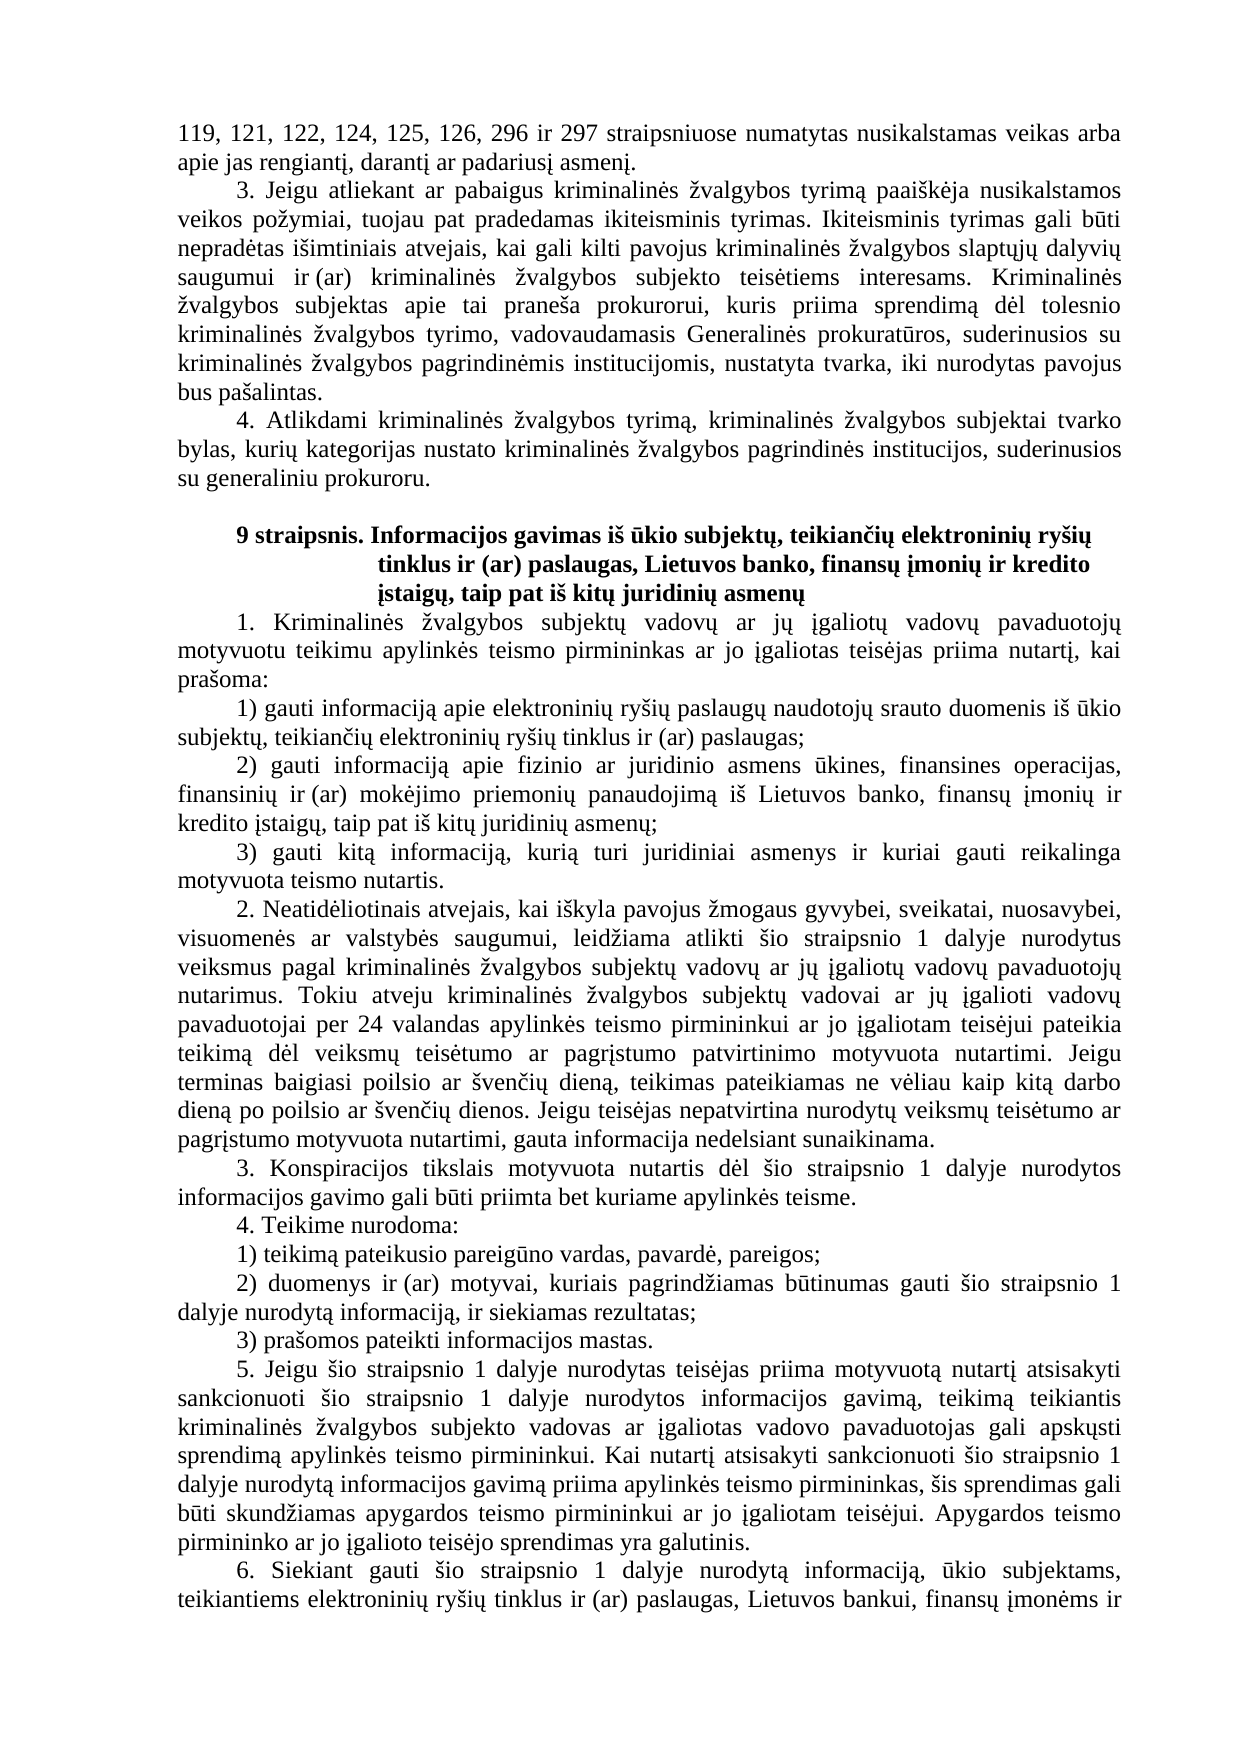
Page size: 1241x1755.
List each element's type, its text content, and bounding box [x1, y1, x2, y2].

text 3. Konspiracijos tikslais motyvuota nutartis dėl šio straipsnio 1 dalyje nurodytos informacijos gavimo gali būti priimta bet kuriame apylinkės teisme. [177, 1153, 1122, 1211]
text 2) duomenys ir (ar) motyvai, kuriais pagrindžiamas būtinumas gauti šio straipsnio 1 dalyje nurodytą informaciją, ir siekiamas rezultatas; [177, 1268, 1122, 1326]
text 2) gauti informaciją apie fizinio ar juridinio asmens ūkines, finansines operacijas, finansinių ir (ar) mokėjimo priemonių panaudojimą iš Lietuvos banko, finansų įmonių ir kredito įstaigų, taip pat iš kitų juridinių asmenų; [177, 751, 1122, 837]
text 4. Teikime nurodoma: [177, 1211, 1122, 1239]
text 3) prašomos pateikti informacijos mastas. [177, 1326, 1122, 1354]
text 6. Siekiant gauti šio straipsnio 1 dalyje nurodytą informaciją, ūkio subjektams, teikiantiems elektroninių ryšių tinklus ir (ar) paslaugas, Lietuvos bankui, finansų įmonėms ir [177, 1556, 1122, 1613]
text 5. Jeigu šio straipsnio 1 dalyje nurodytas teisėjas priima motyvuotą nutartį atsisakyti sankcionuoti šio straipsnio 1 dalyje nurodytos informacijos gavimą, teikimą teikiantis kriminalinės žvalgybos subjekto vadovas ar įgaliotas vadovo pavaduotojas gali apskųsti sprendimą apylinkės teismo pirmininkui. Kai nutartį atsisakyti sankcionuoti šio straipsnio 1 dalyje nurodytą informacijos gavimą priima apylinkės teismo pirmininkas, šis sprendimas gali būti skundžiamas apygardos teismo pirmininkui ar jo įgaliotam teisėjui. Apygardos teismo pirmininko ar jo įgalioto teisėjo sprendimas yra galutinis. [177, 1354, 1122, 1556]
text 4. Atlikdami kriminalinės žvalgybos tyrimą, kriminalinės žvalgybos subjektai tvarko bylas, kurių kategorijas nustato kriminalinės žvalgybos pagrindinės institucijos, suderinusios su generaliniu prokuroru. [177, 406, 1122, 492]
text 2. Neatidėliotinais atvejais, kai iškyla pavojus žmogaus gyvybei, sveikatai, nuosavybei, visuomenės ar valstybės saugumui, leidžiama atlikti šio straipsnio 1 dalyje nurodytus veiksmus pagal kriminalinės žvalgybos subjektų vadovų ar jų įgaliotų vadovų pavaduotojų nutarimus. Tokiu atveju kriminalinės žvalgybos subjektų vadovai ar jų įgalioti vadovų pavaduotojai per 24 valandas apylinkės teismo pirmininkui ar jo įgaliotam teisėjui pateikia teikimą dėl veiksmų teisėtumo ar pagrįstumo patvirtinimo motyvuota nutartimi. Jeigu terminas baigiasi poilsio ar švenčių dieną, teikimas pateikiamas ne vėliau kaip kitą darbo dieną po poilsio ar švenčių dienos. Jeigu teisėjas nepatvirtina nurodytų veiksmų teisėtumo ar pagrįstumo motyvuota nutartimi, gauta informacija nedelsiant sunaikinama. [177, 894, 1122, 1153]
text 1) gauti informaciją apie elektroninių ryšių paslaugų naudotojų srauto duomenis iš ūkio subjektų, teikiančių elektroninių ryšių tinklus ir (ar) paslaugas; [177, 693, 1122, 751]
text 1. Kriminalinės žvalgybos subjektų vadovų ar jų įgaliotų vadovų pavaduotojų motyvuotu teikimu apylinkės teismo pirmininkas ar jo įgaliotas teisėjas priima nutartį, kai prašoma: [177, 607, 1122, 693]
text 3) gauti kitą informaciją, kurią turi juridiniai asmenys ir kuriai gauti reikalinga motyvuota teismo nutartis. [177, 837, 1122, 894]
text 119, 121, 122, 124, 125, 126, 296 ir 297 straipsniuose numatytas nusikalstamas veikas arba apie jas rengiantį, darantį ar padariusį asmenį. [177, 118, 1122, 176]
text 3. Jeigu atliekant ar pabaigus kriminalinės žvalgybos tyrimą paaiškėja nusikalstamos veikos požymiai, tuojau pat pradedamas ikiteisminis tyrimas. Ikiteisminis tyrimas gali būti nepradėtas išimtiniais atvejais, kai gali kilti pavojus kriminalinės žvalgybos slaptųjų dalyvių saugumui ir (ar) kriminalinės žvalgybos subjekto teisėtiems interesams. Kriminalinės žvalgybos subjektas apie tai praneša prokurorui, kuris priima sprendimą dėl tolesnio kriminalinės žvalgybos tyrimo, vadovaudamasis Generalinės prokuratūros, suderinusios su kriminalinės žvalgybos pagrindinėmis institucijomis, nustatyta tvarka, iki nurodytas pavojus bus pašalintas. [177, 176, 1122, 406]
text 1) teikimą pateikusio pareigūno vardas, pavardė, pareigos; [177, 1239, 1122, 1268]
text 9 straipsnis. Informacijos gavimas iš ūkio subjektų, teikiančių elektroninių ryšių tinklus ir (ar) paslaugas, Lietuvos banko, finansų įmonių ir kredito įstaigų, taip pat iš kitų juridinių asmenų [236, 521, 1122, 607]
